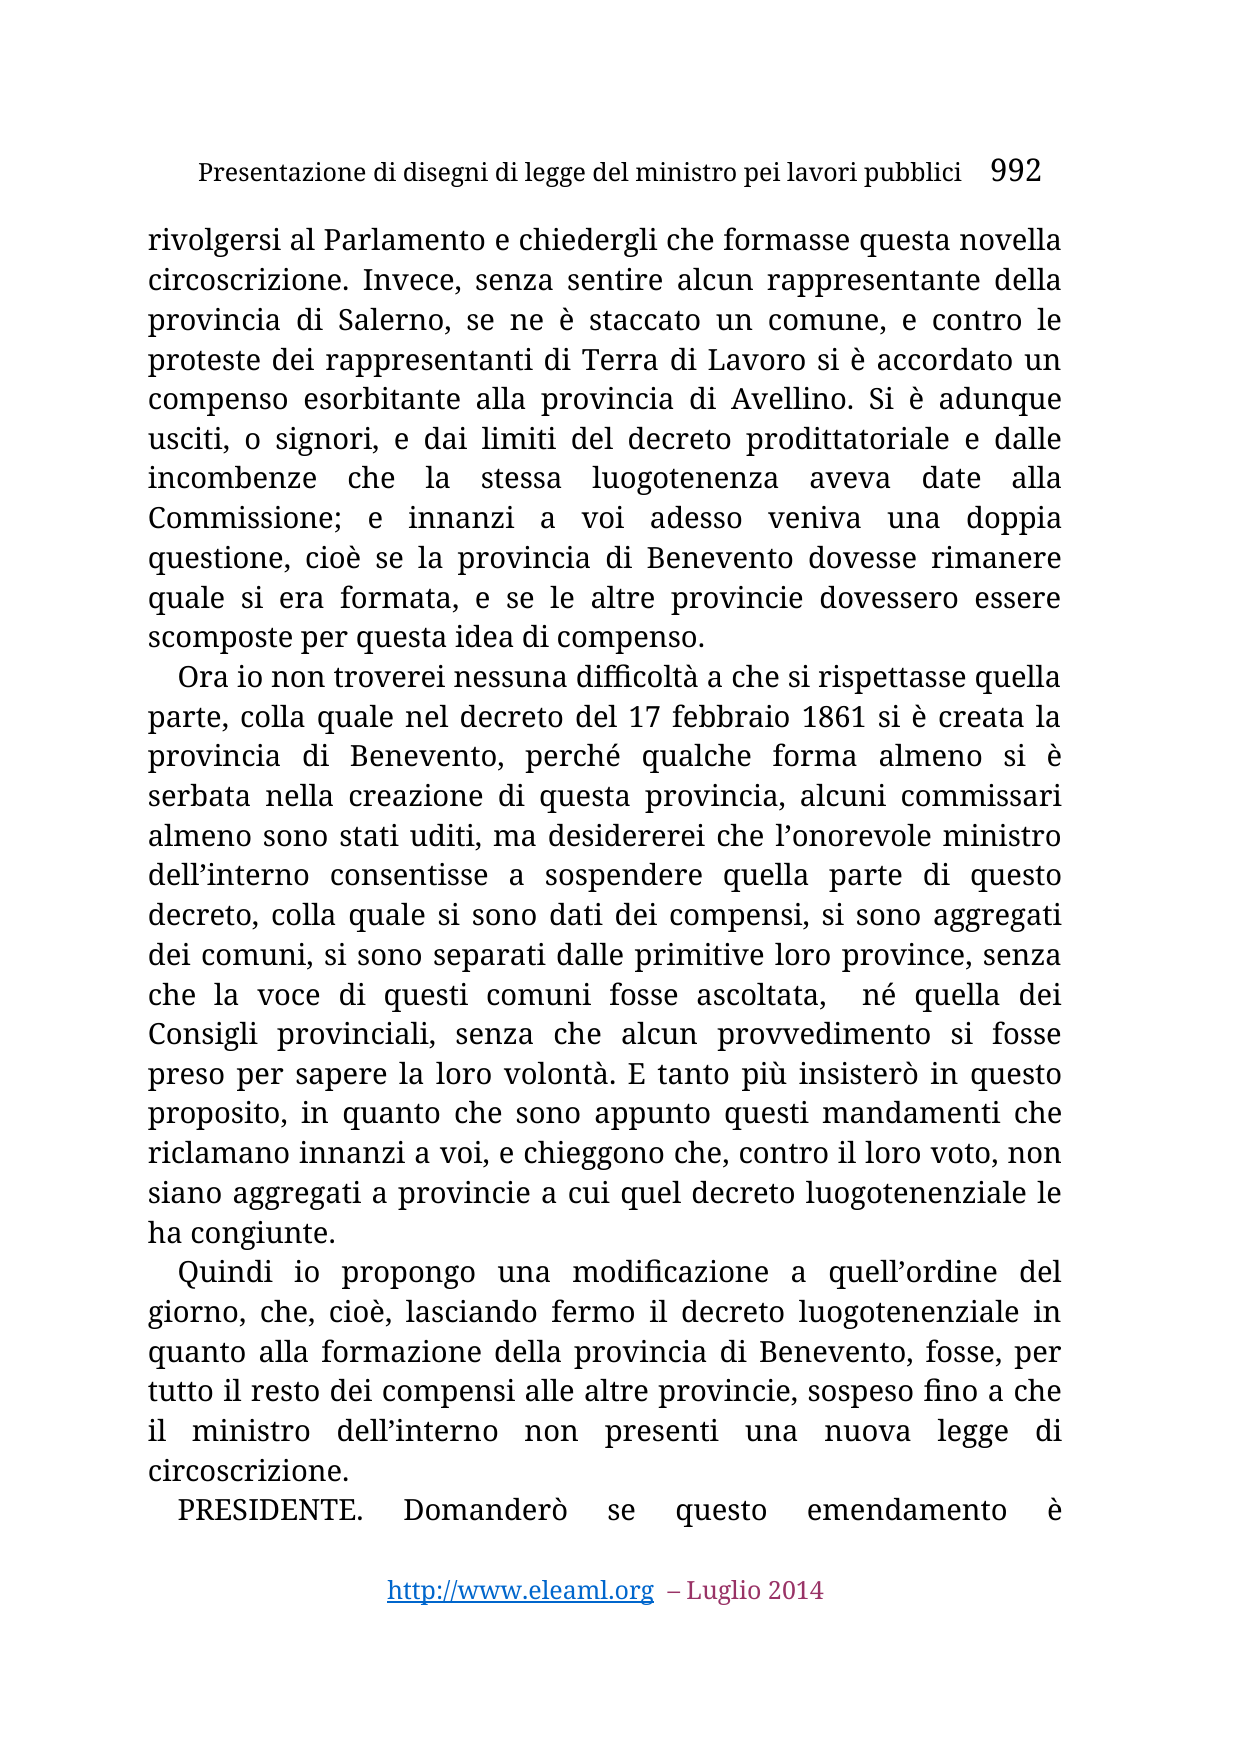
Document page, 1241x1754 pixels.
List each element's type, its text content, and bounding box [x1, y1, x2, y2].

text rivolgersi al Parlamento e chiedergli che formasse questa novella circoscrizione. Invece, senza sentire alcun rappresentante della provincia di Salerno, se ne è staccato un comune, e contro le proteste dei rappresentanti di Terra di Lavoro si è accordato un compenso esorbitante alla provincia di Avellino. Si è adunque usciti, o signori, e dai limiti del decreto prodittatoriale e dalle incombenze che la stessa luogotenenza aveva date alla Commissione; e innanzi a voi adesso veniva una doppia questione, cioè se la provincia di Benevento dovesse rimanere quale si era formata, e se le altre provincie dovessero essere scomposte per questa idea di compenso. [148, 220, 1063, 656]
text Ora io non troverei nessuna difficoltà a che si rispettasse quella parte, colla quale nel decreto del 17 febbraio 1861 si è creata la provincia di Benevento, perché qualche forma almeno si è serbata nella creazione di questa provincia, alcuni commissari almeno sono stati uditi, ma desidererei che l’onorevole ministro dell’interno consentisse a sospendere quella parte di questo decreto, colla quale si sono dati dei compensi, si sono aggregati dei comuni, si sono separati dalle primitive loro province, senza che la voce di questi comuni fosse ascoltata, né quella dei Consigli provinciali, senza che alcun provvedimento si fosse preso per sapere la loro volontà. E tanto più insisterò in questo proposito, in quanto che sono appunto questi mandamenti che riclamano innanzi a voi, e chieggono che, contro il loro voto, non siano aggregati a provincie a cui quel decreto luogotenenziale le ha congiunte. [148, 656, 1063, 1252]
text Quindi io propongo una modificazione a quell’ordine del giorno, che, cioè, lasciando fermo il decreto luogotenenziale in quanto alla formazione della provincia di Benevento, fosse, per tutto il resto dei compensi alle altre provincie, sospeso fino a che il ministro dell’interno non presenti una nuova legge di circoscrizione. [148, 1252, 1063, 1490]
text PRESIDENTE. Domanderò se questo emendamento è [148, 1490, 1063, 1529]
